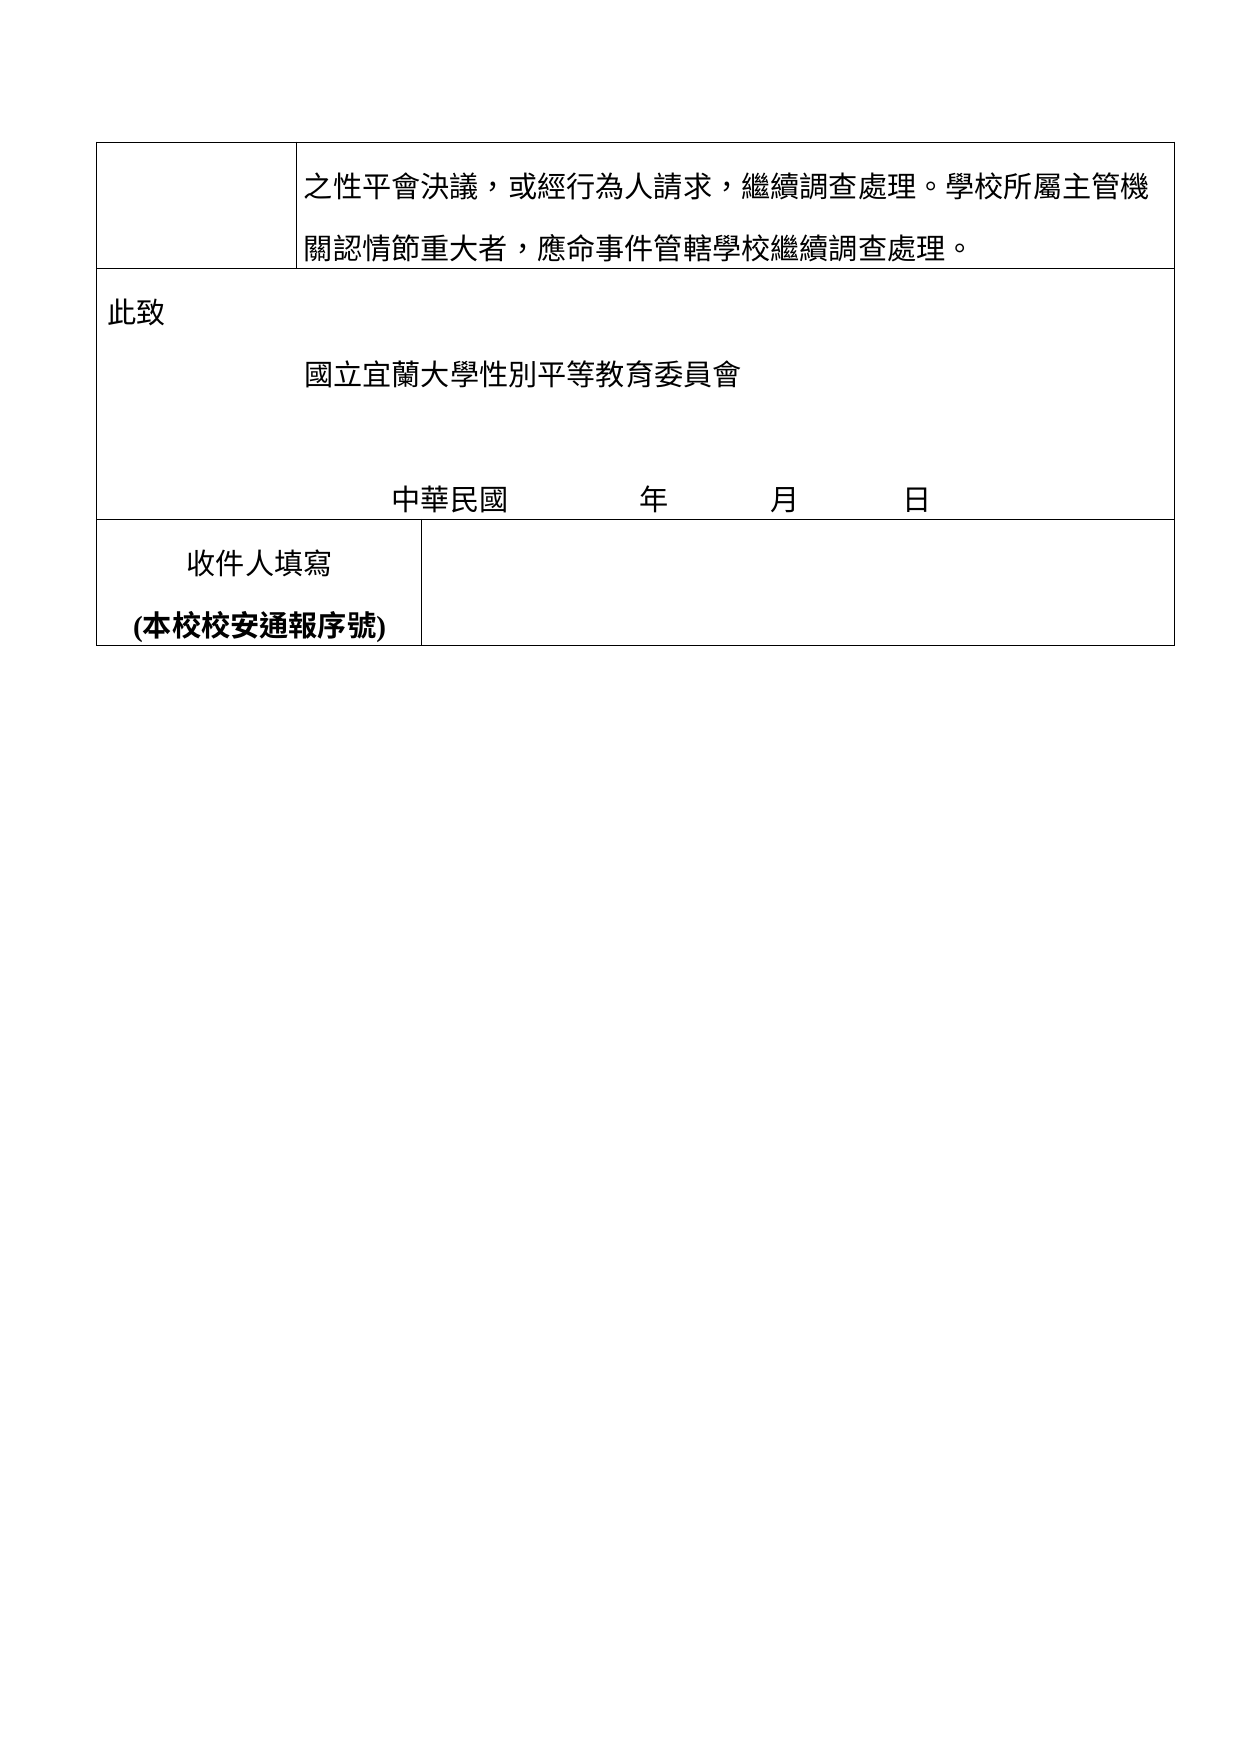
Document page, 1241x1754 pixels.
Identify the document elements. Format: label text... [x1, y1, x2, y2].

table_cell 收件人填寫 (本校校安通報序號) [97, 520, 421, 645]
table_cell [422, 520, 1174, 645]
table_cell 之性平會決議，或經行為人請求，繼續調查處理。學校所屬主管機關認情節重大者，應命事件管轄學校繼續調查處理。 [297, 143, 1174, 268]
table_cell [97, 143, 296, 268]
table_cell 此致 國立宜蘭大學性別平等教育委員會 中華民國 年 月 日 [97, 269, 1174, 519]
